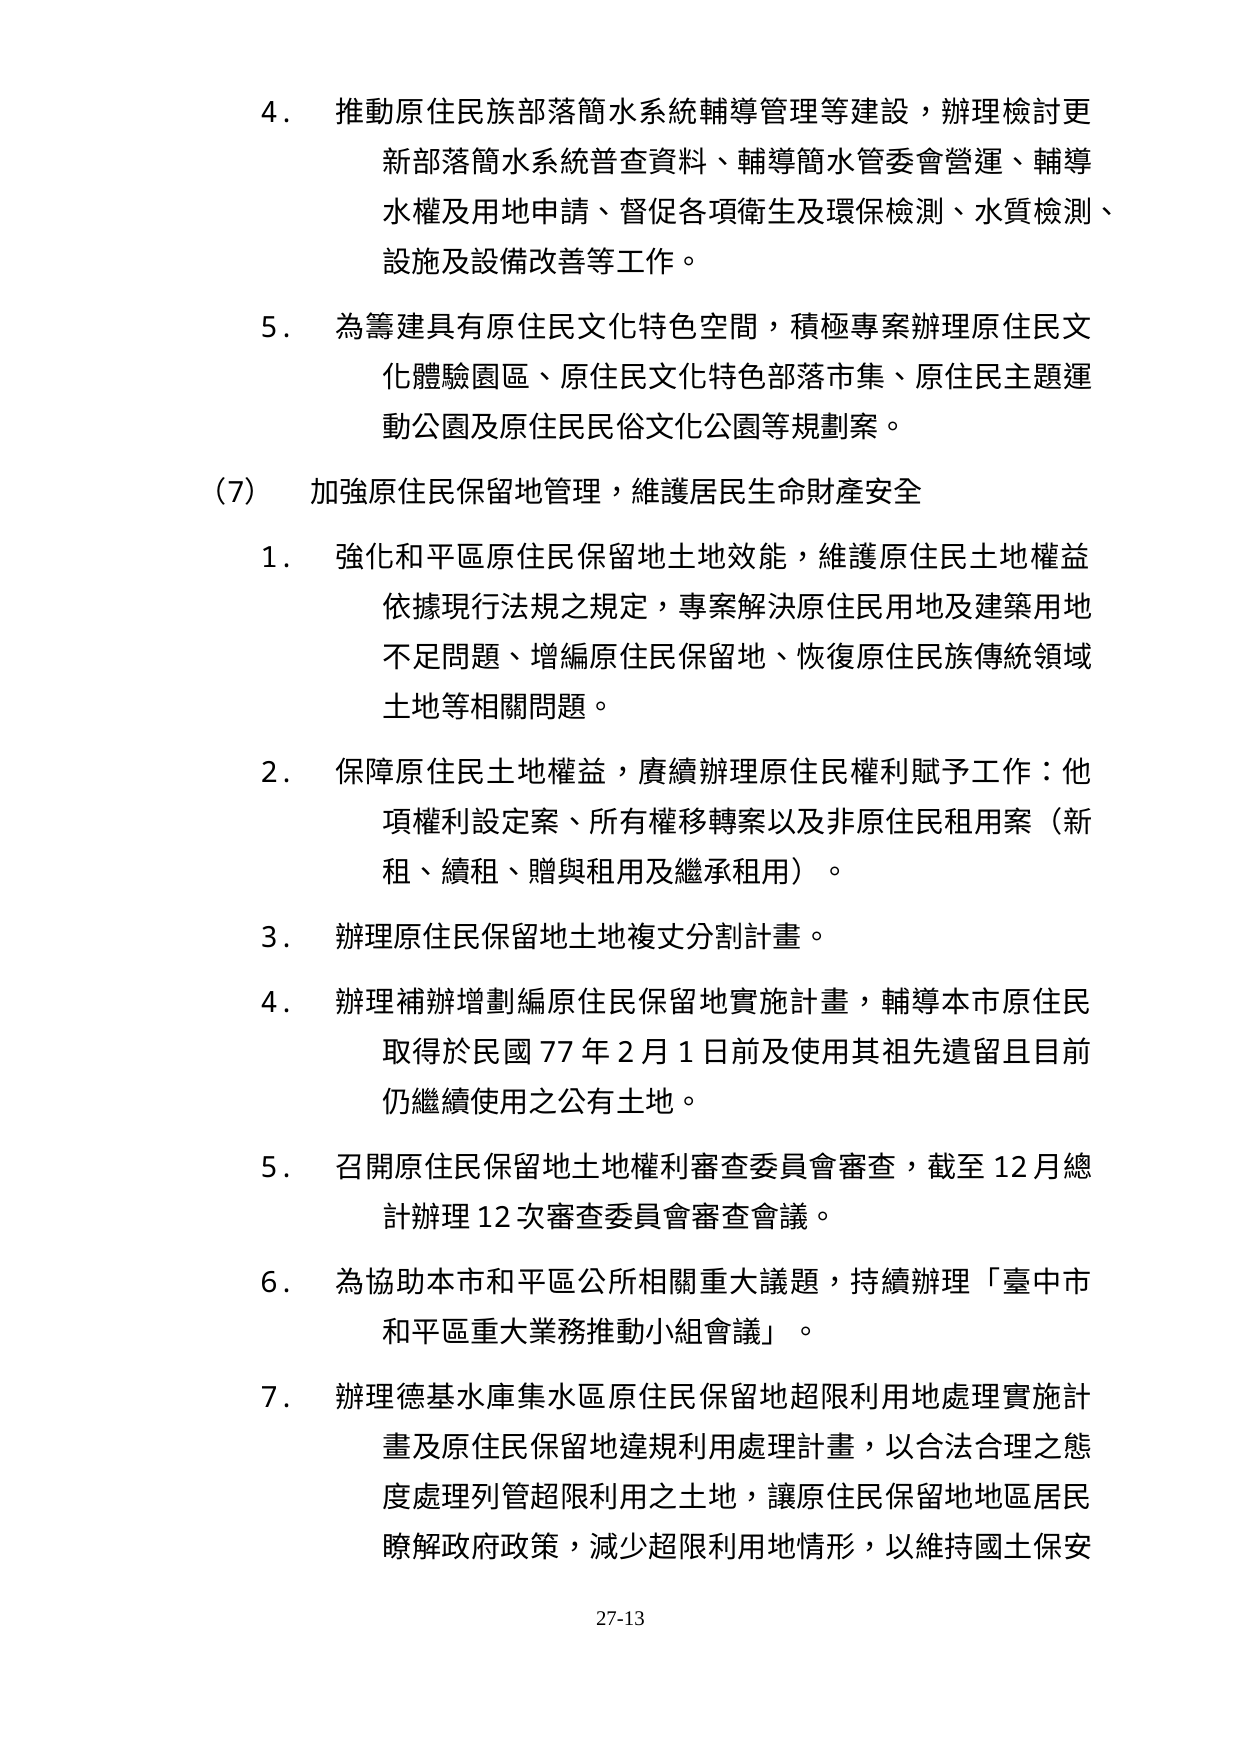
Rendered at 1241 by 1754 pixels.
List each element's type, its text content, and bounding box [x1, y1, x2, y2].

list 辦理補辦增劃編原住民保留地實施計畫，輔導本市原住民取得於民國77年2月1日前及使用其祖先遺留且目前仍繼續使用之公有土地。 [260, 973, 1092, 1123]
list 召開原住民保留地土地權利審查委員會審查，截至12月總計辦理12次審查委員會審查會議。 [260, 1138, 1092, 1238]
list 保障原住民土地權益，賡續辦理原住民權利賦予工作：他項權利設定案、所有權移轉案以及非原住民租用案（新租、續租、贈與租用及繼承租用）。 [260, 743, 1092, 893]
list 為籌建具有原住民文化特色空間，積極專案辦理原住民文化體驗園區、原住民文化特色部落市集、原住民主題運動公園及原住民民俗文化公園等規劃案。 [260, 298, 1092, 448]
list 辦理原住民保留地土地複丈分割計畫。 [260, 908, 1092, 958]
list 推動原住民族部落簡水系統輔導管理等建設，辦理檢討更新部落簡水系統普查資料、輔導簡水管委會營運、輔導水權及用地申請、督促各項衛生及環保檢測、水質檢測、設施及設備改善等工作。 [260, 83, 1092, 283]
list 強化和平區原住民保留地土地效能，維護原住民土地權益，依據現行法規之規定，專案解決原住民用地及建築用地不足問題、增編原住民保留地、恢復原住民族傳統領域土地等相關問題。 [260, 528, 1092, 728]
list 辦理德基水庫集水區原住民保留地超限利用地處理實施計畫及原住民保留地違規利用處理計畫，以合法合理之態度處理列管超限利用之土地，讓原住民保留地地區居民瞭解政府政策，減少超限利用地情形，以維持國土保安 [260, 1368, 1092, 1568]
list 為協助本市和平區公所相關重大議題，持續辦理「臺中市和平區重大業務推動小組會議」。 [260, 1253, 1092, 1353]
list 加強原住民保留地管理，維護居民生命財產安全 [198, 463, 1092, 513]
